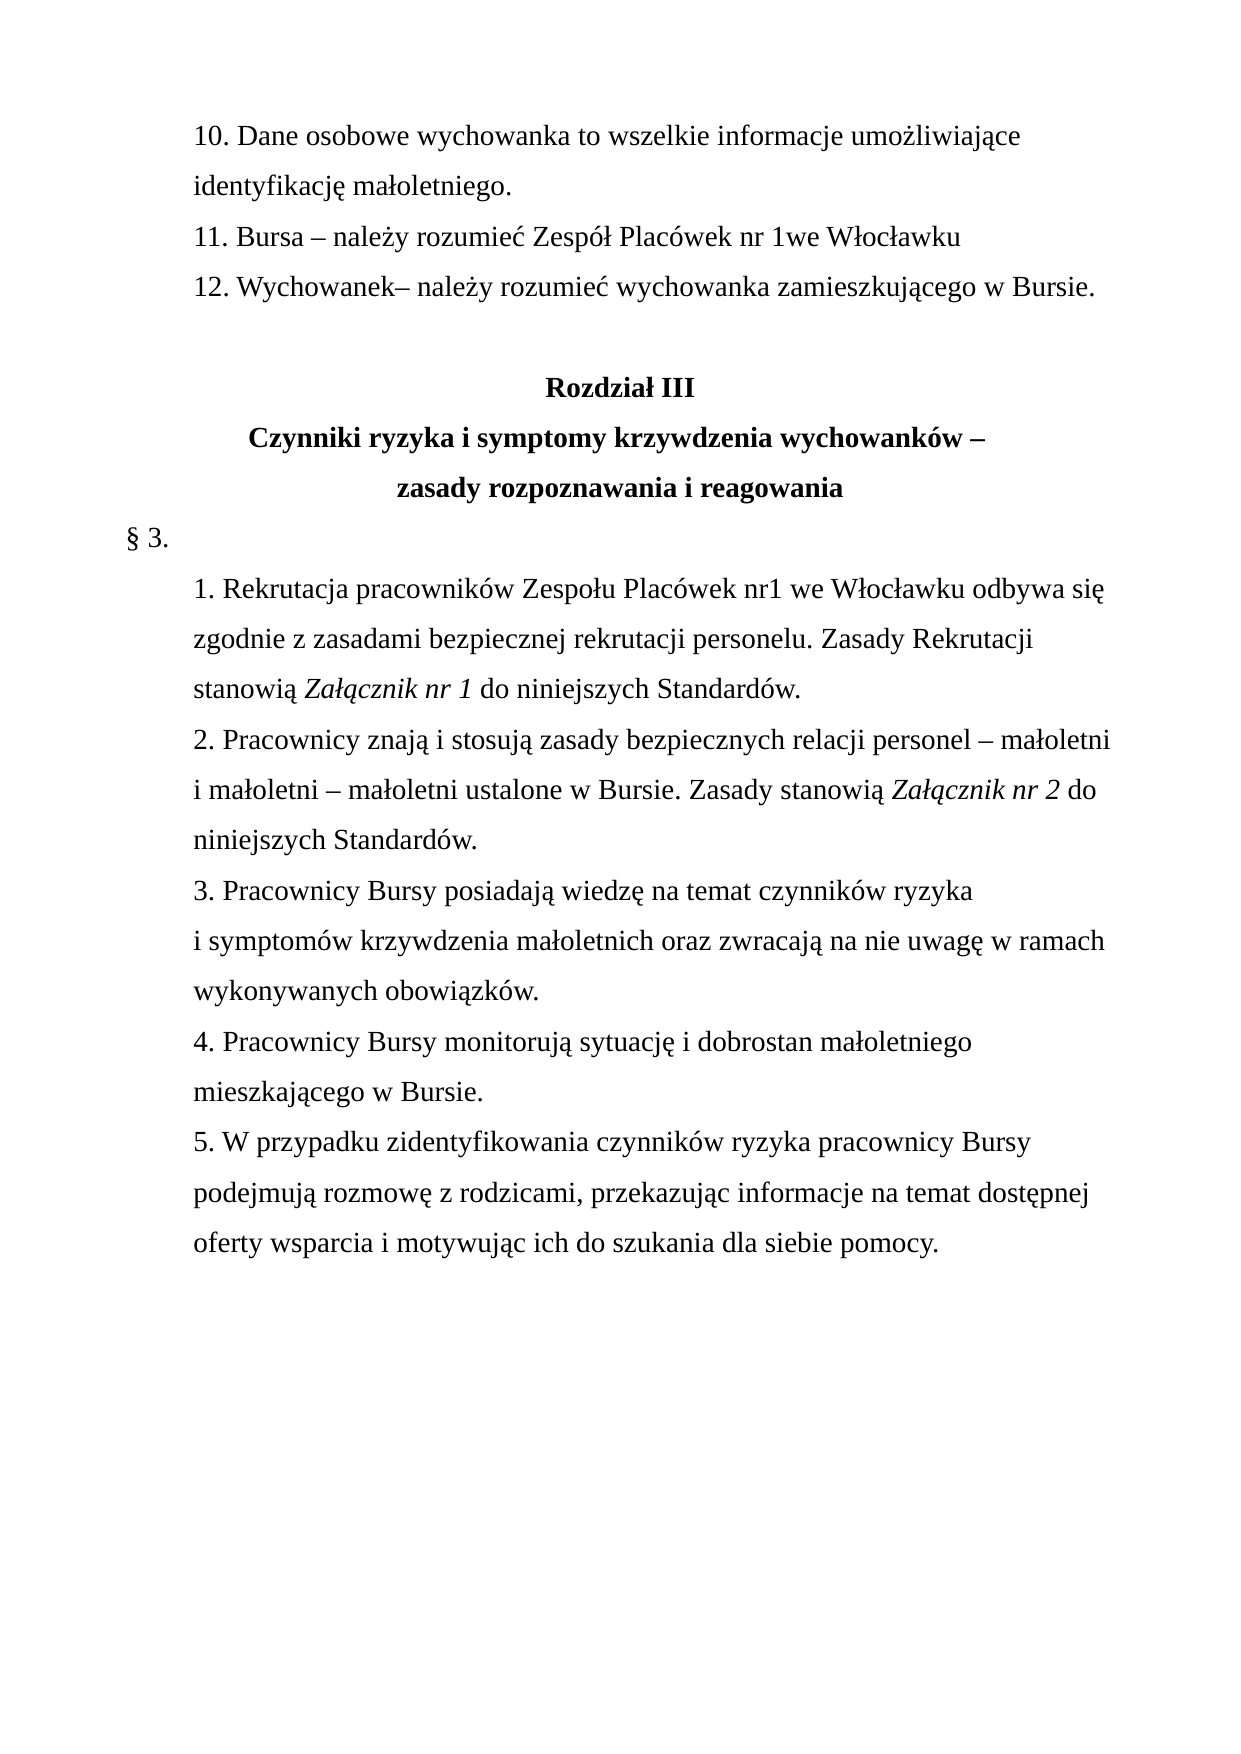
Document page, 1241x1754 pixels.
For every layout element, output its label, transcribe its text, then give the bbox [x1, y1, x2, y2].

text 4. Pracownicy Bursy monitorują sytuację i dobrostan małoletniego mieszkającego w Bursie. [193, 1024, 1122, 1108]
text 11. Bursa – należy rozumieć Zespół Placówek nr 1we Włocławku [193, 219, 1122, 252]
text 1. Rekrutacja pracowników Zespołu Placówek nr1 we Włocławku odbywa się zgodnie z zasadami bezpiecznej rekrutacji personelu. Zasady Rekrutacji stanowią Załącznik nr 1 do niniejszych Standardów. [193, 571, 1122, 705]
text 2. Pracownicy znają i stosują zasady bezpiecznych relacji personel – małoletni i małoletni – małoletni ustalone w Bursie. Zasady stanowią Załącznik nr 2 do niniejszych Standardów. [193, 722, 1122, 856]
text 10. Dane osobowe wychowanka to wszelkie informacje umożliwiające identyfikację małoletniego. [193, 118, 1122, 202]
text § 3. [118, 521, 1122, 554]
text 12. Wychowanek– należy rozumieć wychowanka zamieszkującego w Bursie. [193, 269, 1122, 303]
text 5. W przypadku zidentyfikowania czynników ryzyka pracownicy Bursy podejmują rozmowę z rodzicami, przekazując informacje na temat dostępnej oferty wsparcia i motywując ich do szukania dla siebie pomocy. [193, 1124, 1122, 1258]
text Czynniki ryzyka i symptomy krzywdzenia wychowanków – zasady rozpoznawania i reagowania [118, 420, 1122, 504]
text 3. Pracownicy Bursy posiadają wiedzę na temat czynników ryzyka i symptomów krzywdzenia małoletnich oraz zwracają na nie uwagę w ramach wykonywanych obowiązków. [193, 873, 1122, 1007]
text Rozdział III [118, 370, 1122, 403]
